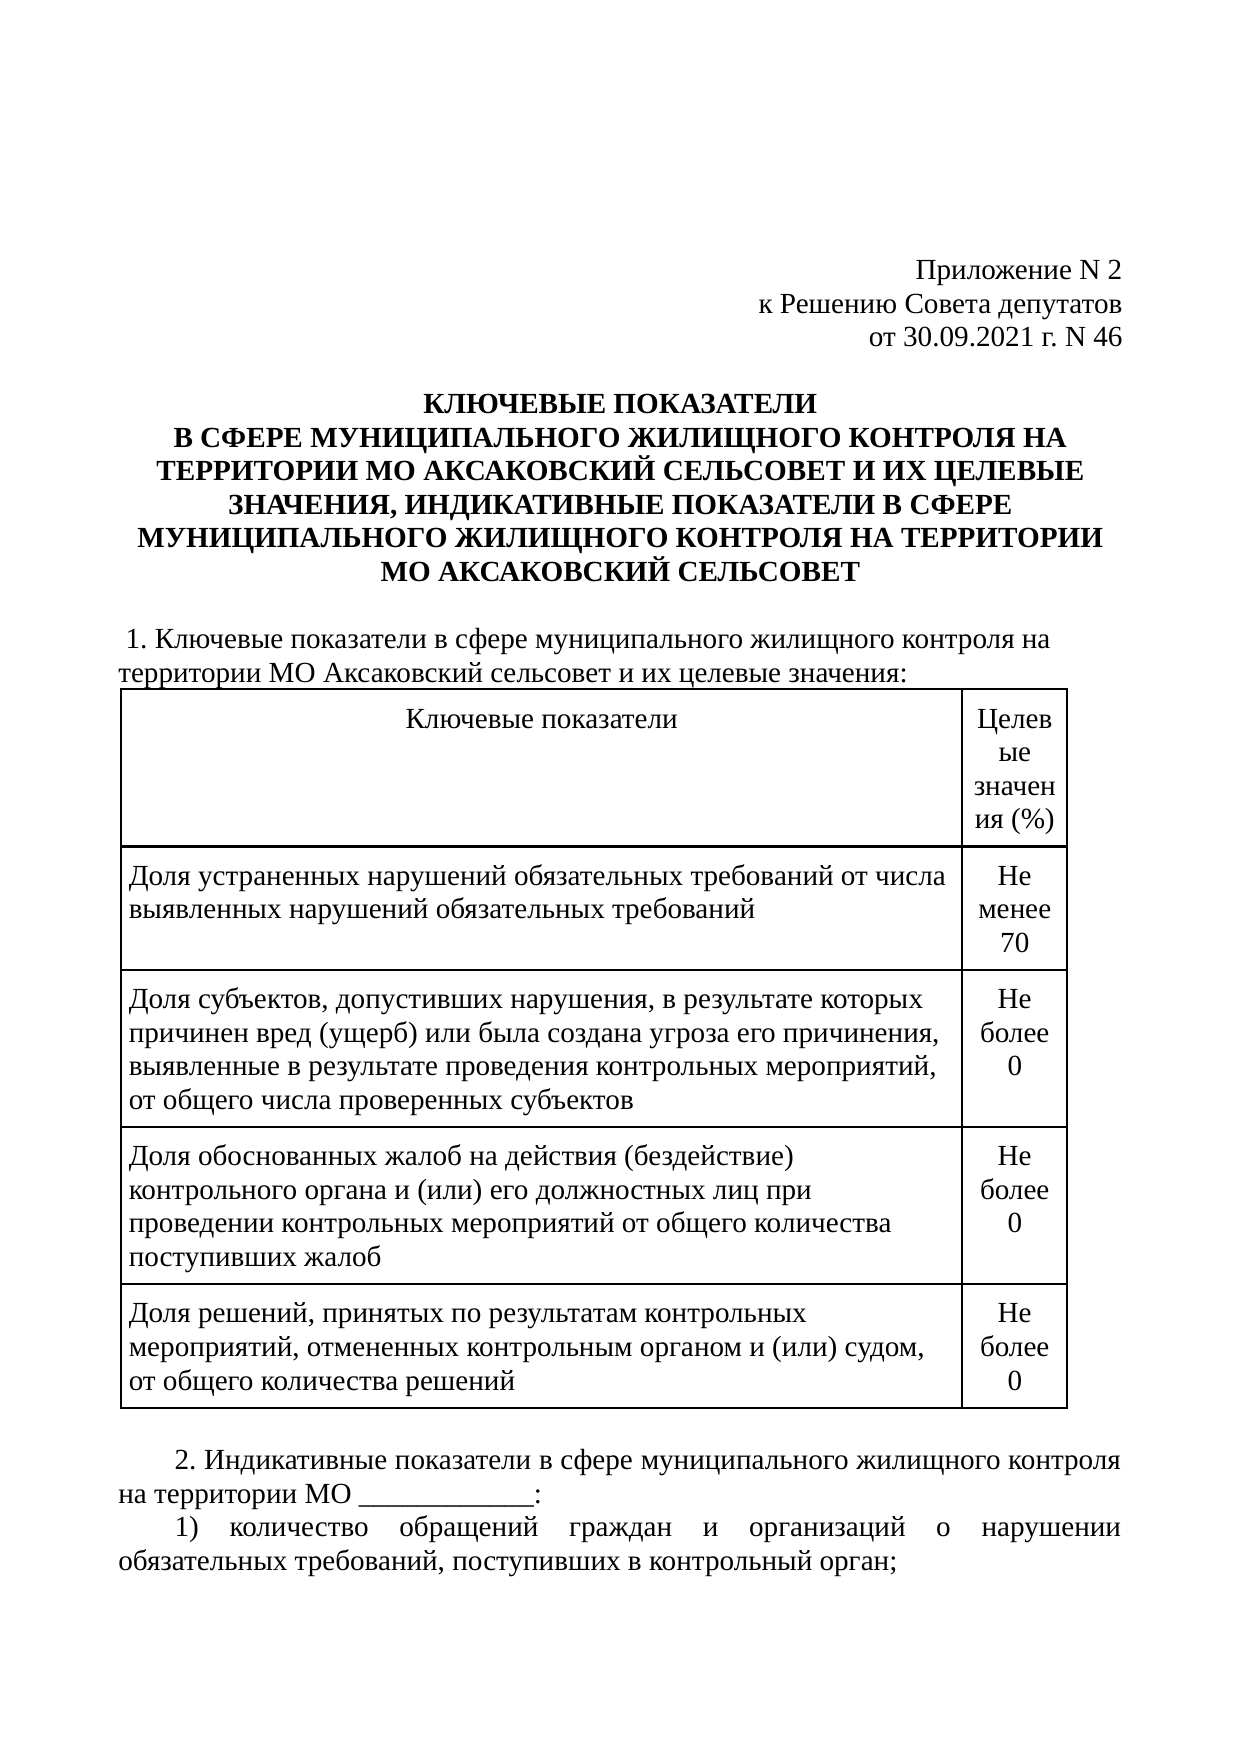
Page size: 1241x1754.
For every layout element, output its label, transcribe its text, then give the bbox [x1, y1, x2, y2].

table_cell Не более 0 [963, 971, 1066, 1126]
table_cell Доля устраненных нарушений обязательных требований от числа выявленных нарушений обязательных требований [122, 848, 961, 969]
table_cell Не более 0 [963, 1285, 1066, 1407]
table_header Ключевые показатели [122, 690, 961, 845]
text от 30.09.2021 г. N 46 [118, 319, 1122, 353]
table_cell Доля обоснованных жалоб на действия (бездействие) контрольного органа и (или) его должностных лиц при проведении контрольных мероприятий от общего количества поступивших жалоб [122, 1128, 961, 1283]
table_cell Доля решений, принятых по результатам контрольных мероприятий, отмененных контрольным органом и (или) судом, от общего количества решений [122, 1285, 961, 1407]
text Приложение N 2 [118, 252, 1122, 286]
text КЛЮЧЕВЫЕ ПОКАЗАТЕЛИ [118, 386, 1122, 420]
table_header Целевые значения (%) [963, 690, 1066, 845]
text 2. Индикативные показатели в сфере муниципального жилищного контроля на территории МО ____________: [118, 1442, 1122, 1509]
text В СФЕРЕ МУНИЦИПАЛЬНОГО ЖИЛИЩНОГО КОНТРОЛЯ НА ТЕРРИТОРИИ МО АКСАКОВСКИЙ СЕЛЬСОВЕТ И ИХ ЦЕЛЕВЫЕ ЗНАЧЕНИЯ, ИНДИКАТИВНЫЕ ПОКАЗАТЕЛИ В СФЕРЕ МУНИЦИПАЛЬНОГО ЖИЛИЩНОГО КОНТРОЛЯ НА ТЕРРИТОРИИ МО АКСАКОВСКИЙ СЕЛЬСОВЕТ [118, 420, 1122, 588]
table_cell Доля субъектов, допустивших нарушения, в результате которых причинен вред (ущерб) или была создана угроза его причинения, выявленные в результате проведения контрольных мероприятий, от общего числа проверенных субъектов [122, 971, 961, 1126]
text 1. Ключевые показатели в сфере муниципального жилищного контроля на территории МО Аксаковский сельсовет и их целевые значения: [118, 621, 1122, 688]
text 1) количество обращений граждан и организаций о нарушении обязательных требований, поступивших в контрольный орган; [118, 1509, 1122, 1576]
table_cell Не более 0 [963, 1128, 1066, 1283]
text к Решению Совета депутатов [118, 286, 1122, 319]
table_cell Не менее 70 [963, 848, 1066, 969]
